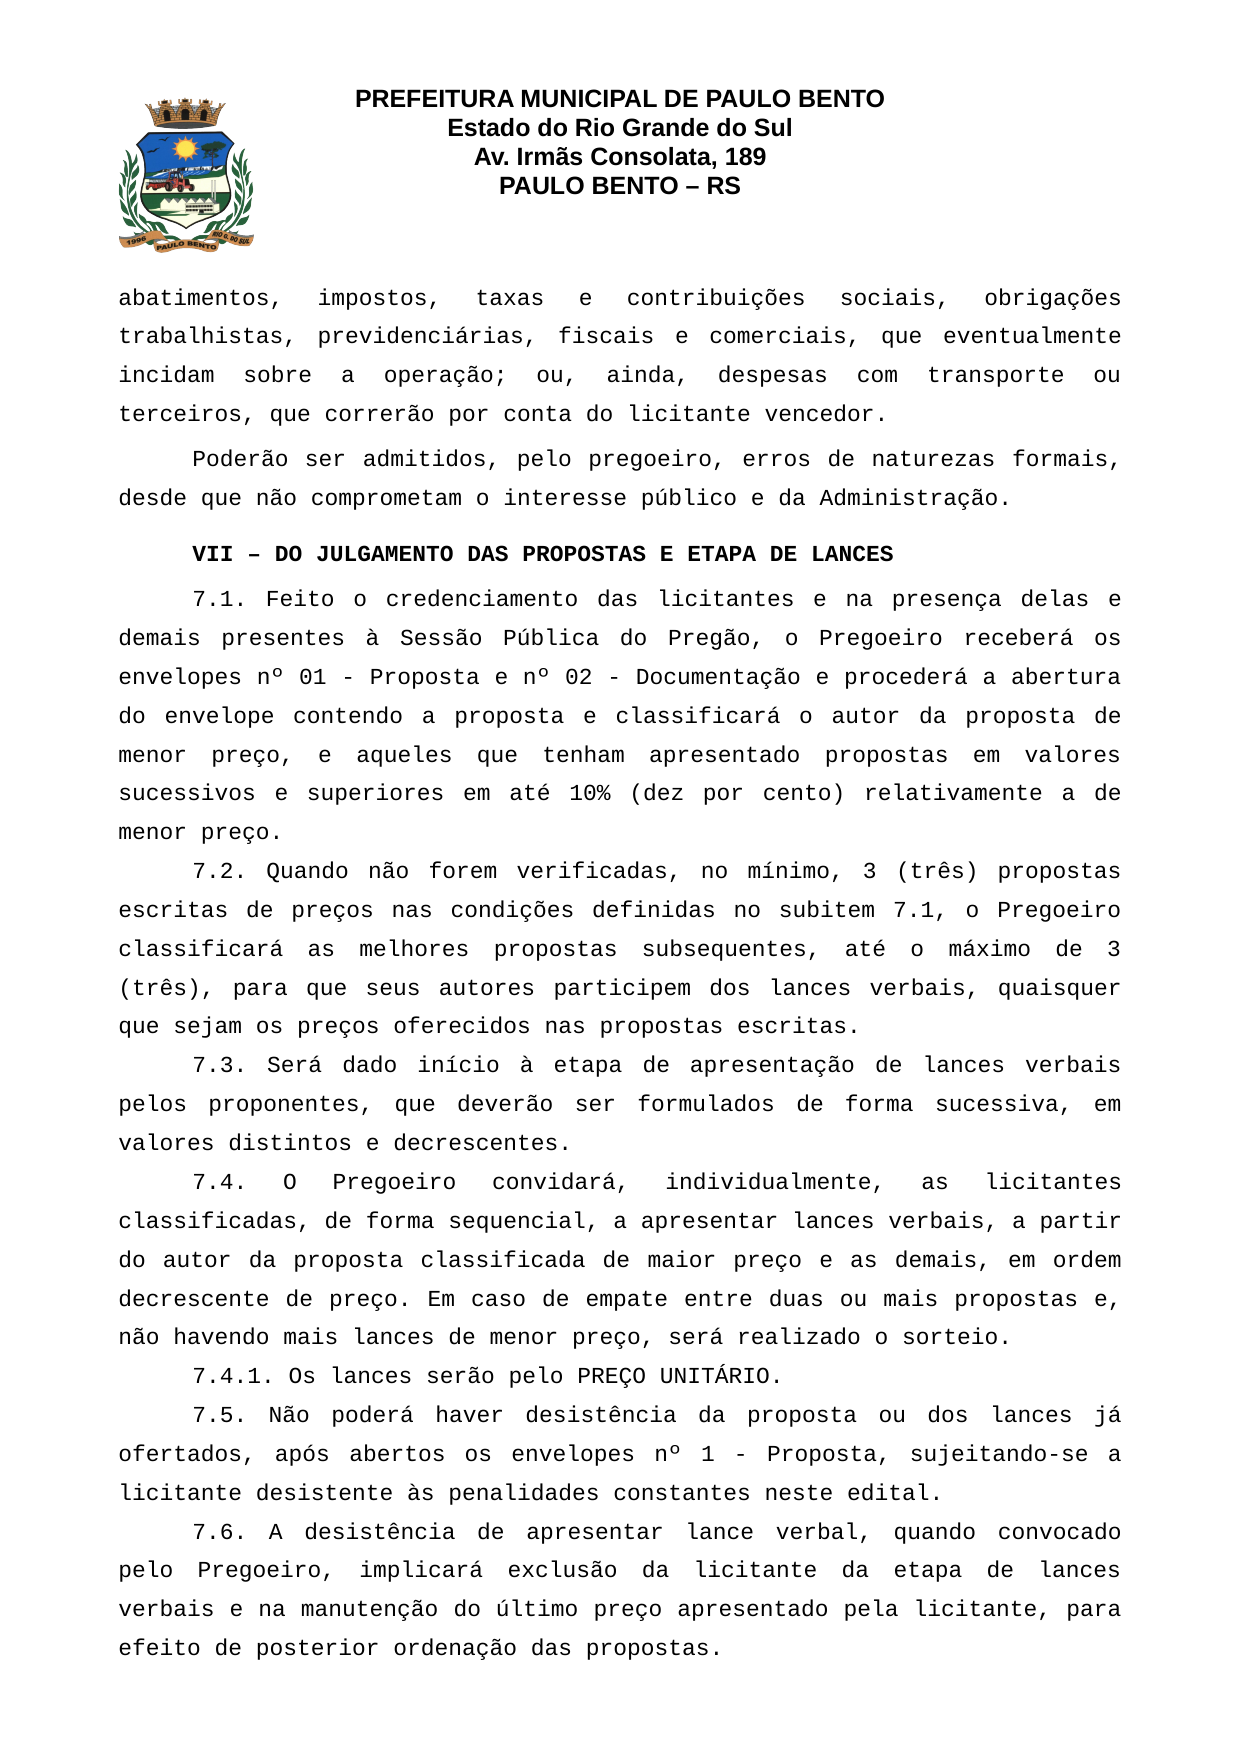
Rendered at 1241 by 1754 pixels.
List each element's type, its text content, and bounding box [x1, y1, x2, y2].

text VII – DO JULGAMENTO DAS PROPOSTAS E ETAPA DE LANCES [118, 543, 1122, 569]
text 7.5. Não poderá haver desistência da proposta ou dos lances já ofertados, após abertos os envelopes nº 1 - Proposta, sujeitando-se a licitante desistente às penalidades constantes neste edital. [118, 1403, 1122, 1507]
text Poderão ser admitidos, pelo pregoeiro, erros de naturezas formais, desde que não comprometam o interesse público e da Administração. [118, 447, 1122, 512]
text 7.4.1. Os lances serão pelo PREÇO UNITÁRIO. [118, 1364, 1122, 1391]
text 7.2. Quando não forem verificadas, no mínimo, 3 (três) propostas escritas de preços nas condições definidas no subitem 7.1, o Pregoeiro classificará as melhores propostas subsequentes, até o máximo de 3 (três), para que seus autores participem dos lances verbais, quaisquer que sejam os preços oferecidos nas propostas escritas. [118, 859, 1122, 1041]
text 7.3. Será dado início à etapa de apresentação de lances verbais pelos proponentes, que deverão ser formulados de forma sucessiva, em valores distintos e decrescentes. [118, 1054, 1122, 1157]
text abatimentos, impostos, taxas e contribuições sociais, obrigações trabalhistas, previdenciárias, fiscais e comerciais, que eventualmente incidam sobre a operação; ou, ainda, despesas com transporte ou terceiros, que correrão por conta do licitante vencedor. [118, 286, 1122, 428]
picture [118, 97, 254, 253]
text 7.4. O Pregoeiro convidará, individualmente, as licitantes classificadas, de forma sequencial, a apresentar lances verbais, a partir do autor da proposta classificada de maior preço e as demais, em ordem decrescente de preço. Em caso de empate entre duas ou mais propostas e, não havendo mais lances de menor preço, será realizado o sorteio. [118, 1170, 1122, 1352]
text 7.6. A desistência de apresentar lance verbal, quando convocado pelo Pregoeiro, implicará exclusão da licitante da etapa de lances verbais e na manutenção do último preço apresentado pela licitante, para efeito de posterior ordenação das propostas. [118, 1520, 1122, 1662]
text 7.1. Feito o credenciamento das licitantes e na presença delas e demais presentes à Sessão Pública do Pregão, o Pregoeiro receberá os envelopes nº 01 - Proposta e nº 02 - Documentação e procederá a abertura do envelope contendo a proposta e classificará o autor da proposta de menor preço, e aqueles que tenham apresentado propostas em valores sucessivos e superiores em até 10% (dez por cento) relativamente a de menor preço. [118, 587, 1122, 847]
